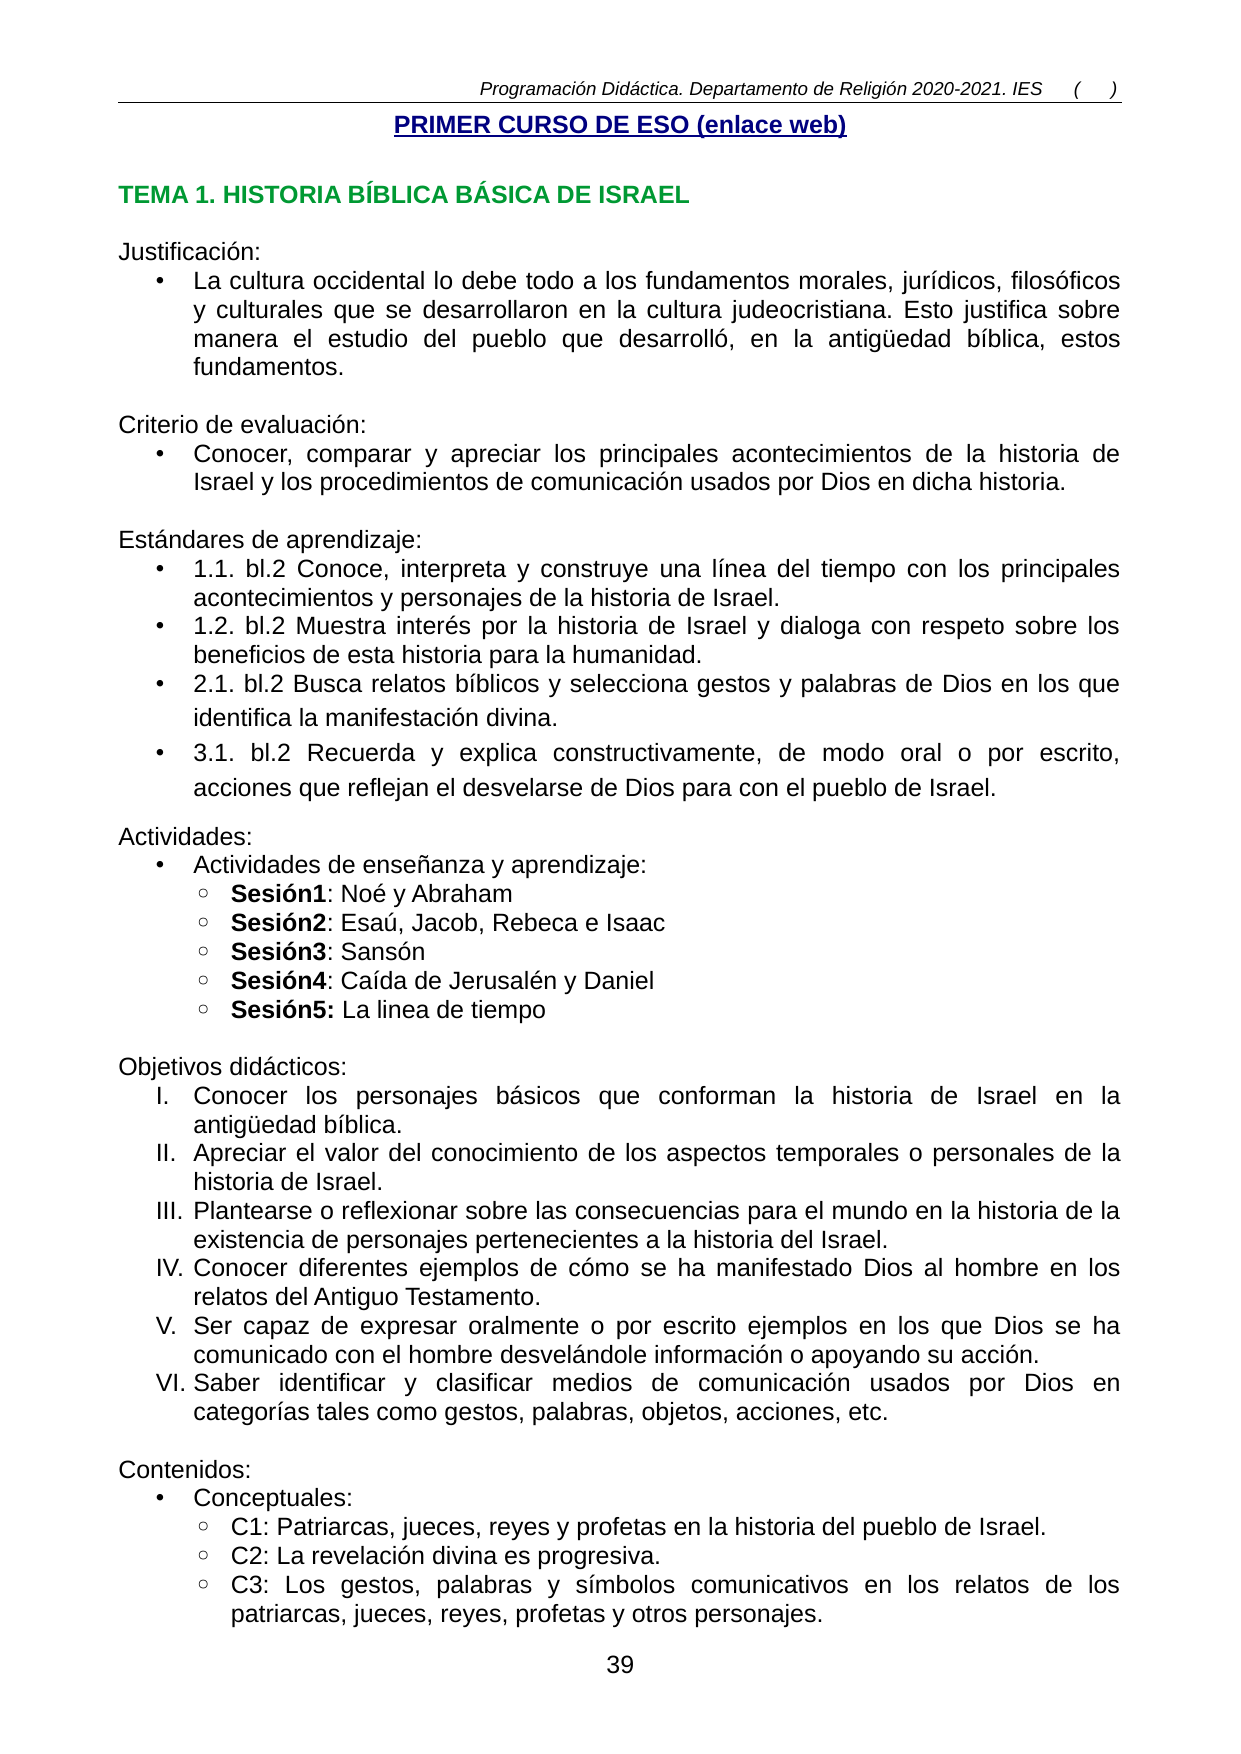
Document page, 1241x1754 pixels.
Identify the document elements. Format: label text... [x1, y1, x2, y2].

list Sesión1: Noé y Abraham [193, 879, 1122, 908]
text Estándares de aprendizaje: [118, 525, 1122, 554]
list Saber identificar y clasificar medios de comunicación usados por Dios en categorías tales como gestos, palabras, objetos, acciones, etc. [156, 1368, 1122, 1426]
list Plantearse o reflexionar sobre las consecuencias para el mundo en la historia de la existencia de personajes pertenecientes a la historia del Israel. [156, 1196, 1122, 1253]
text Actividades: [118, 822, 1122, 850]
list Ser capaz de expresar oralmente o por escrito ejemplos en los que Dios se ha comunicado con el hombre desvelándole información o apoyando su acción. [156, 1311, 1122, 1368]
list Sesión4: Caída de Jerusalén y Daniel [193, 966, 1122, 994]
list C1: Patriarcas, jueces, reyes y profetas en la historia del pueblo de Israel. [193, 1512, 1122, 1541]
text Criterio de evaluación: [118, 410, 1122, 438]
list Conceptuales: [156, 1483, 1122, 1512]
list Conocer, comparar y apreciar los principales acontecimientos de la historia de Israel y los procedimientos de comunicación usados por Dios en dicha historia. [156, 438, 1122, 496]
text Justificación: [118, 237, 1122, 266]
text Objetivos didácticos: [118, 1052, 1122, 1081]
list 1.1. bl.2 Conoce, interpreta y construye una línea del tiempo con los principales acontecimientos y personajes de la historia de Israel. [156, 554, 1122, 611]
text PRIMER CURSO DE ESO (enlace web) [118, 110, 1122, 139]
list 3.1. bl.2 Recuerda y explica constructivamente, de modo oral o por escrito, acciones que reflejan el desvelarse de Dios para con el pueblo de Israel. [156, 738, 1122, 801]
list Actividades de enseñanza y aprendizaje: [156, 850, 1122, 879]
list C3: Los gestos, palabras y símbolos comunicativos en los relatos de los patriarcas, jueces, reyes, profetas y otros personajes. [193, 1570, 1122, 1628]
list 2.1. bl.2 Busca relatos bíblicos y selecciona gestos y palabras de Dios en los que identifica la manifestación divina. [156, 669, 1122, 732]
list Conocer diferentes ejemplos de cómo se ha manifestado Dios al hombre en los relatos del Antiguo Testamento. [156, 1253, 1122, 1311]
list Sesión3: Sansón [193, 937, 1122, 966]
list C2: La revelación divina es progresiva. [193, 1541, 1122, 1570]
text Contenidos: [118, 1455, 1122, 1483]
text TEMA 1. HISTORIA BÍBLICA BÁSICA DE ISRAEL [118, 180, 1122, 208]
list La cultura occidental lo debe todo a los fundamentos morales, jurídicos, filosóficos y culturales que se desarrollaron en la cultura judeocristiana. Esto justifica sobre manera el estudio del pueblo que desarrolló, en la antigüedad bíblica, estos fundamentos. [156, 266, 1122, 381]
list Sesión5: La linea de tiempo [193, 994, 1122, 1023]
list Conocer los personajes básicos que conforman la historia de Israel en la antigüedad bíblica. [156, 1081, 1122, 1138]
list Sesión2: Esaú, Jacob, Rebeca e Isaac [193, 908, 1122, 937]
list 1.2. bl.2 Muestra interés por la historia de Israel y dialoga con respeto sobre los beneficios de esta historia para la humanidad. [156, 611, 1122, 669]
list Apreciar el valor del conocimiento de los aspectos temporales o personales de la historia de Israel. [156, 1138, 1122, 1196]
